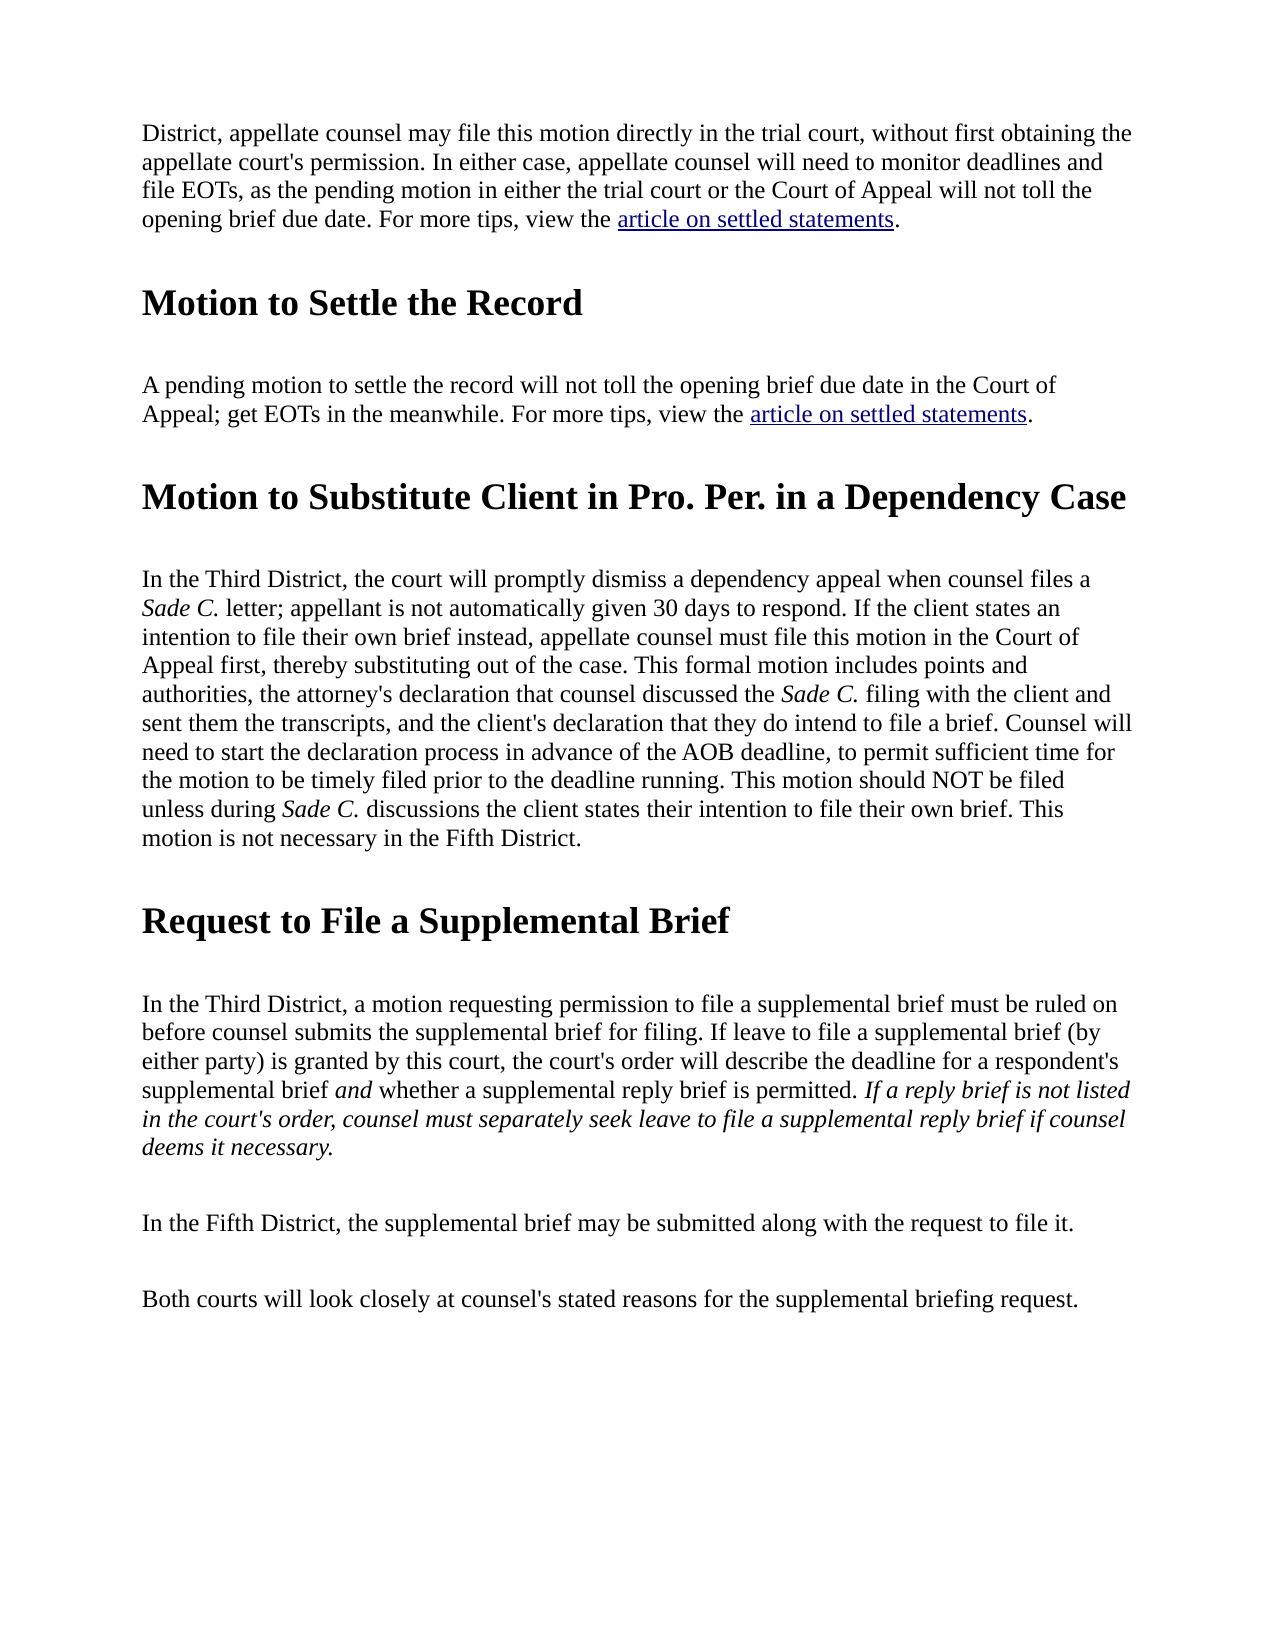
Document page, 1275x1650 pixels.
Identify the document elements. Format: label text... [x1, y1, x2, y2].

text District, appellate counsel may file this motion directly in the trial court, without first obtaining the appellate court's permission. In either case, appellate counsel will need to monitor deadlines and file EOTs, as the pending motion in either the trial court or the Court of Appeal will not toll the opening brief due date. For more tips, view the article on settled statements. [142, 118, 1133, 233]
text In the Third District, a motion requesting permission to file a supplemental brief must be ruled on before counsel submits the supplemental brief for filing. If leave to file a supplemental brief (by either party) is granted by this court, the court's order will describe the deadline for a respondent's supplemental brief and whether a supplemental reply brief is permitted. If a reply brief is not listed in the court's order, counsel must separately seek leave to file a supplemental reply brief if counsel deems it necessary. [142, 989, 1133, 1161]
text Both courts will look closely at counsel's stated reasons for the supplemental briefing request. [142, 1284, 1133, 1312]
subtitle Motion to Substitute Client in Pro. Per. in a Dependency Case [142, 474, 1133, 517]
subtitle Request to File a Supplemental Brief [142, 899, 1133, 942]
text In the Third District, the court will promptly dismiss a dependency appeal when counsel files a Sade C. letter; appellant is not automatically given 30 days to respond. If the client states an intention to file their own brief instead, appellate counsel must file this motion in the Court of Appeal first, thereby substituting out of the case. This formal motion includes points and authorities, the attorney's declaration that counsel discussed the Sade C. filing with the client and sent them the transcripts, and the client's declaration that they do intend to file a brief. Counsel will need to start the declaration process in advance of the AOB deadline, to permit sufficient time for the motion to be timely filed prior to the deadline running. This motion should NOT be filed unless during Sade C. discussions the client states their intention to file their own brief. This motion is not necessary in the Fifth District. [142, 564, 1133, 852]
subtitle Motion to Settle the Record [142, 280, 1133, 323]
text In the Fifth District, the supplemental brief may be submitted along with the request to file it. [142, 1208, 1133, 1237]
text A pending motion to settle the record will not toll the opening brief due date in the Court of Appeal; get EOTs in the meanwhile. For more tips, view the article on settled statements. [142, 370, 1133, 427]
